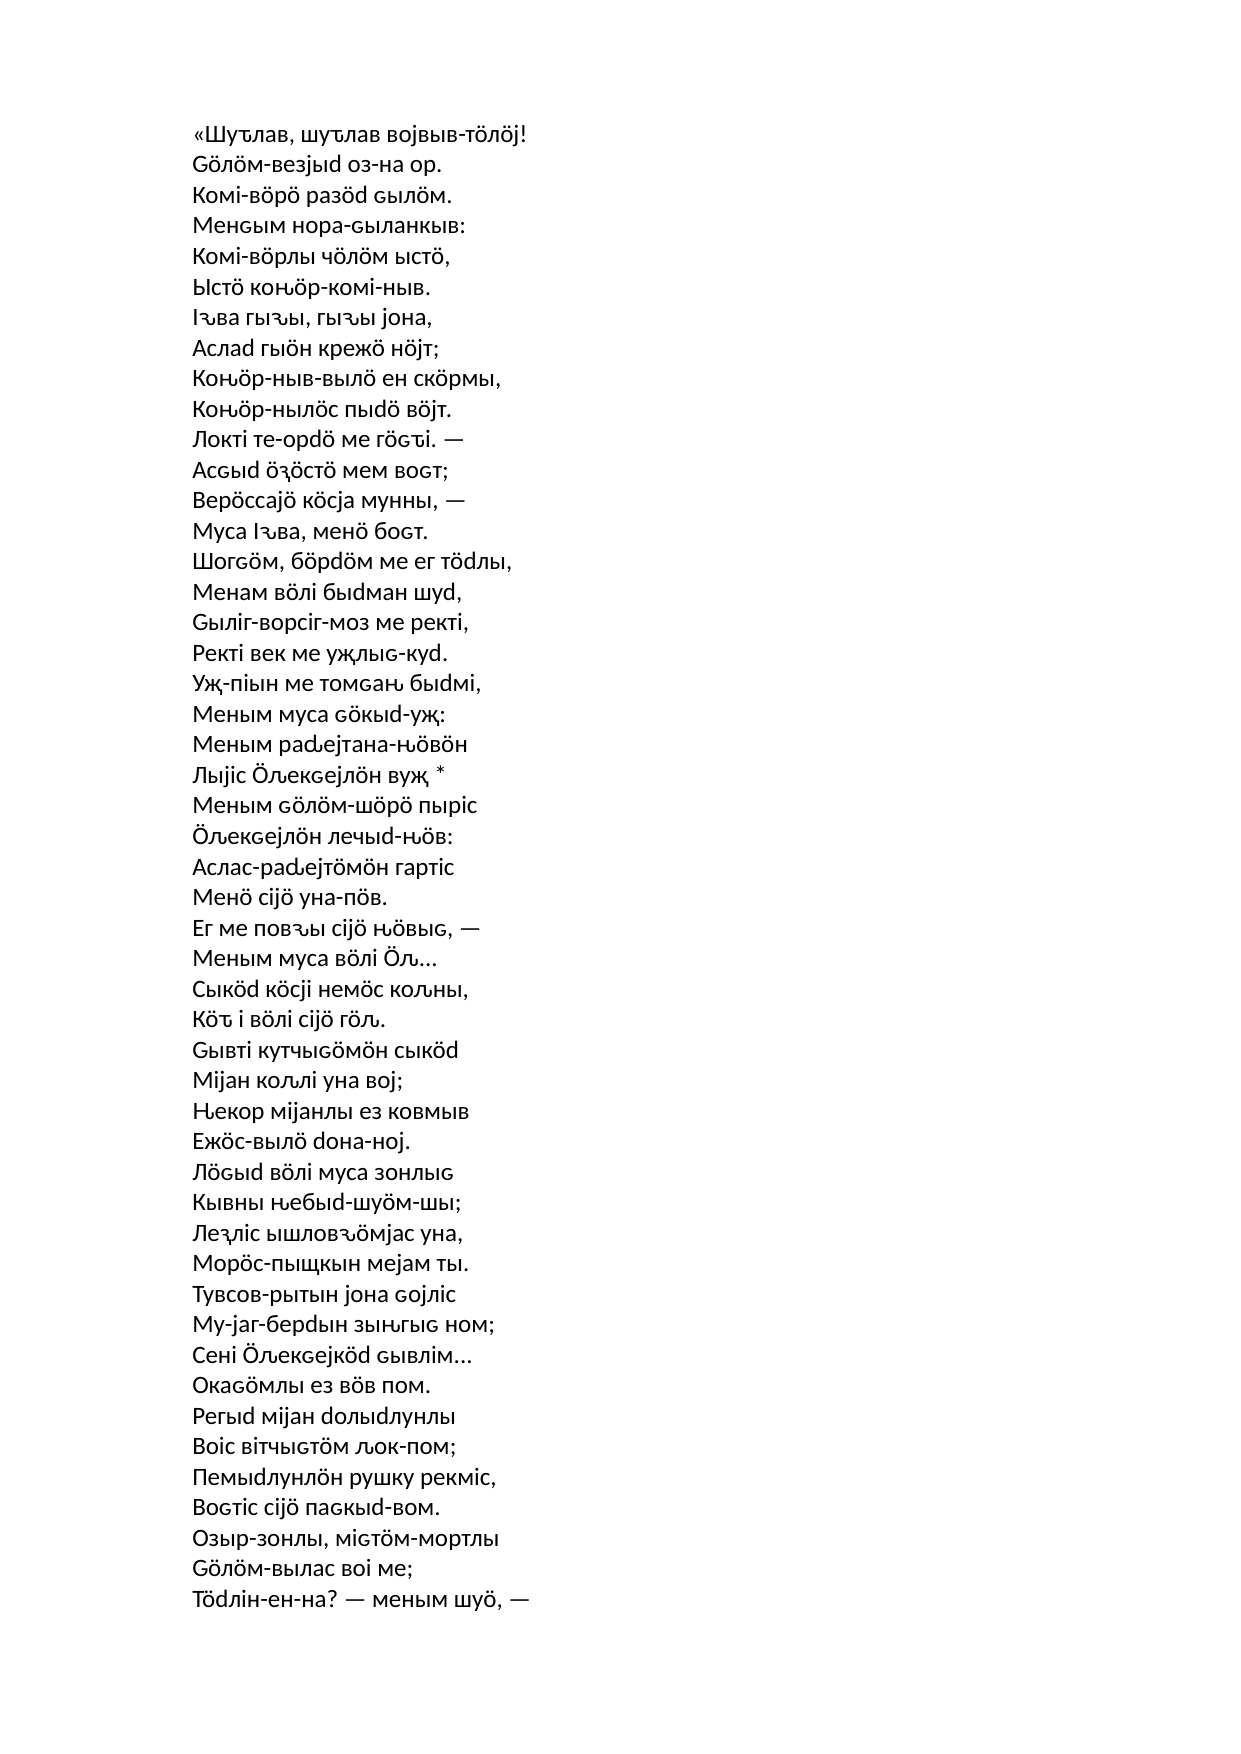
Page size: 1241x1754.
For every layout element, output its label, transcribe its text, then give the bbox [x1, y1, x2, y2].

text Морӧс-пыщкын мејам ты. [118, 1247, 1122, 1278]
text Леԇліс ышловԅӧмјас уна, [118, 1217, 1122, 1247]
text Ԍывті кутчыԍӧмӧн сыкӧԁ [118, 1034, 1122, 1064]
text Уҗ-піын ме томԍаԋ быԁмі, [118, 667, 1122, 698]
text Окаԍӧмлы ез вӧв пом. [118, 1369, 1122, 1400]
text Ӧԉекԍејлӧн лечыԁ-ԋӧв: [118, 820, 1122, 851]
text Сыкӧԁ кӧсјі немӧс коԉны, [118, 973, 1122, 1003]
text Меным муса вӧлі Ӧԉ... [118, 942, 1122, 973]
text Аслас-раԃејтӧмӧн гартіс [118, 851, 1122, 881]
text Меным муса ԍӧкыԁ-уҗ: [118, 698, 1122, 728]
text Лыјіс Ӧԉекԍејлӧн вуҗ * [118, 759, 1122, 789]
text Ег ме повԅы сіјӧ ԋӧвыԍ, — [118, 912, 1122, 942]
text Тӧԁлін-ен-на? — меным шуӧ, — [118, 1583, 1122, 1614]
text Комі-вӧрӧ разӧԁ ԍылӧм. [118, 179, 1122, 210]
text Муса Іԅва, менӧ боԍт. [118, 515, 1122, 545]
text Тувсов-рытын јона ԍојліс [118, 1278, 1122, 1308]
text Меным ԍӧлӧм-шӧрӧ пыріс [118, 789, 1122, 820]
text Менӧ сіјӧ уна-пӧв. [118, 881, 1122, 912]
text «Шуԏлав, шуԏлав војвыв-тӧлӧј! [118, 118, 1122, 149]
text Воіс вітчыԍтӧм ԉок-пом; [118, 1431, 1122, 1461]
text Кывны ԋебыԁ-шуӧм-шы; [118, 1186, 1122, 1217]
text Ԍӧлӧм-везјыԁ оз-на ор. [118, 149, 1122, 179]
text Шогԍӧм, бӧрԁӧм ме ег тӧԁлы, [118, 545, 1122, 576]
text Регыԁ міјан ԁолыԁлунлы [118, 1400, 1122, 1431]
text Пемыԁлунлӧн рушку рекміс, [118, 1461, 1122, 1492]
text Менам вӧлі быԁман шуԁ, [118, 576, 1122, 606]
text Верӧссајӧ кӧсја мунны, — [118, 484, 1122, 515]
text Ежӧс-вылӧ ԁона-ној. [118, 1125, 1122, 1156]
text Менԍым нора-ԍыланкыв: [118, 210, 1122, 240]
text Коԋӧр-ныв-вылӧ ен скӧрмы, [118, 362, 1122, 393]
text Воԍтіс сіјӧ паԍкыԁ-вом. [118, 1492, 1122, 1522]
text Коԋӧр-нылӧс пыԁӧ вӧјт. [118, 393, 1122, 423]
text Ԍыліг-ворсіг-моз ме ректі, [118, 606, 1122, 637]
text Ԋекор міјанлы ез ковмыв [118, 1095, 1122, 1125]
text Аслаԁ гыӧн крежӧ нӧјт; [118, 332, 1122, 362]
text Комі-вӧрлы чӧлӧм ыстӧ, [118, 240, 1122, 271]
text Ыстӧ коԋӧр-комі-ныв. [118, 271, 1122, 301]
text Локті те-орԁӧ ме гӧԍԏі. — [118, 423, 1122, 454]
text Кӧԏ і вӧлі сіјӧ гӧԉ. [118, 1003, 1122, 1034]
text Асԍыԁ ӧԇӧстӧ мем воԍт; [118, 454, 1122, 484]
text Ԍӧлӧм-вылас воі ме; [118, 1553, 1122, 1583]
text Озыр-зонлы, міԍтӧм-мортлы [118, 1522, 1122, 1553]
text Іԅва гыԅы, гыԅы јона, [118, 301, 1122, 332]
text Меным раԃејтана-ԋӧвӧн [118, 728, 1122, 759]
text Му-јаг-берԁын зыԋгыԍ ном; [118, 1308, 1122, 1339]
text Міјан коԉлі уна вој; [118, 1064, 1122, 1095]
text Сені Ӧԉекԍејкӧԁ ԍывлім... [118, 1339, 1122, 1369]
text Лӧԍыԁ вӧлі муса зонлыԍ [118, 1156, 1122, 1186]
text Ректі век ме уҗлыԍ-куԁ. [118, 637, 1122, 667]
